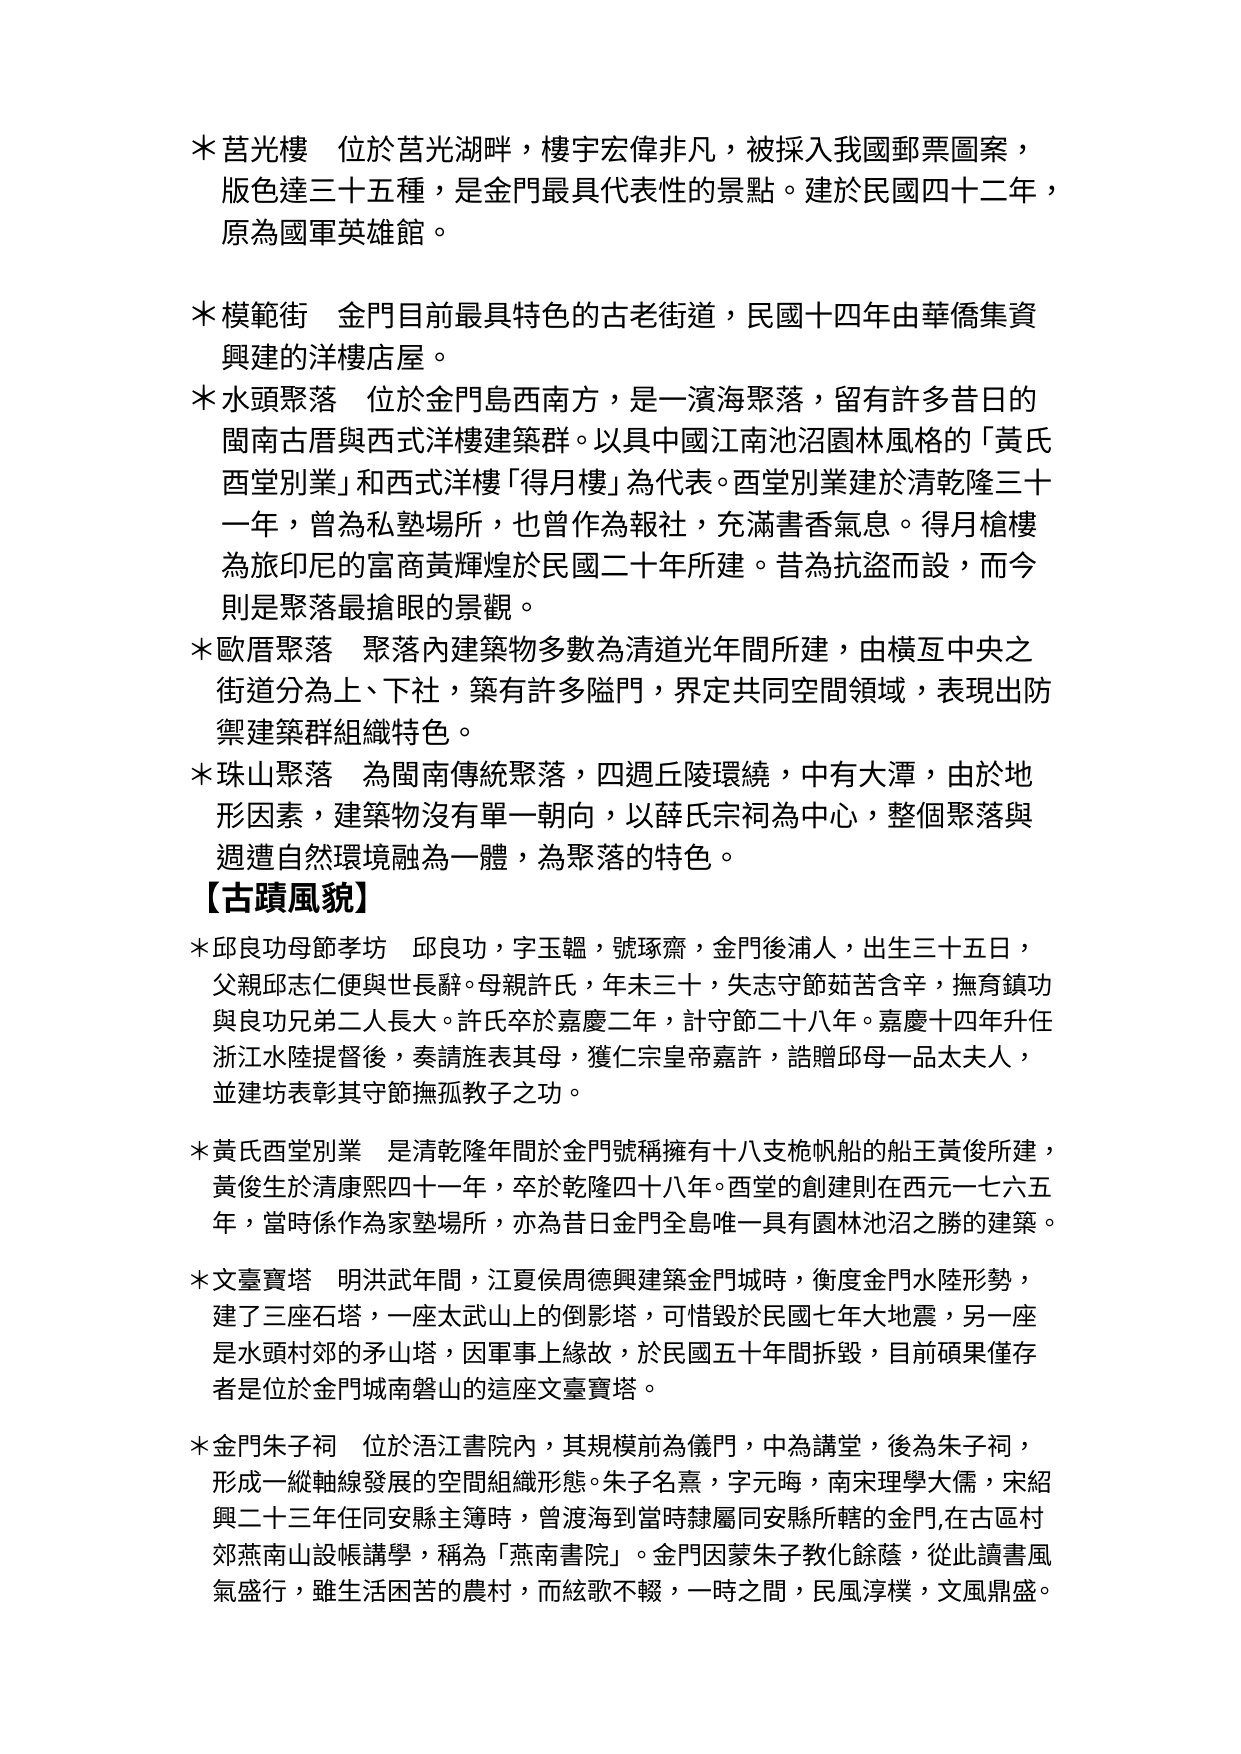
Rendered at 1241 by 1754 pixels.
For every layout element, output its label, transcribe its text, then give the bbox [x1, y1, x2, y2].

text ＊黃氏酉堂別業 是清乾隆年間於金門號稱擁有十八支桅帆船的船王黃俊所建，黃俊生於清康熙四十一年，卒於乾隆四十八年。酉堂的創建則在西元一七六五年，當時係作為家塾場所，亦為昔日金門全島唯一具有園林池沼之勝的建築。 [187, 1131, 1053, 1240]
text 【古蹟風貌】 [187, 877, 1053, 918]
text ＊珠山聚落 為閩南傳統聚落，四週丘陵環繞，中有大潭，由於地形因素，建築物沒有單一朝向，以薛氏宗祠為中心，整個聚落與週遭自然環境融為一體，為聚落的特色。 [187, 752, 1053, 877]
text ＊模範街 金門目前最具特色的古老街道，民國十四年由華僑集資興建的洋樓店屋。 [187, 293, 1053, 377]
text ＊水頭聚落 位於金門島西南方，是一濱海聚落，留有許多昔日的閩南古厝與西式洋樓建築群。以具中國江南池沼園林風格的「黃氏酉堂別業」和西式洋樓「得月樓」為代表。酉堂別業建於清乾隆三十一年，曾為私塾場所，也曾作為報社，充滿書香氣息。得月槍樓為旅印尼的富商黃輝煌於民國二十年所建。昔為抗盜而設，而今則是聚落最搶眼的景觀。 [187, 377, 1053, 627]
text ＊邱良功母節孝坊 邱良功，字玉韞，號琢齋，金門後浦人，出生三十五日，父親邱志仁便與世長辭。母親許氏，年未三十，失志守節茹苦含辛，撫育鎮功與良功兄弟二人長大。許氏卒於嘉慶二年，計守節二十八年。嘉慶十四年升任浙江水陸提督後，奏請旌表其母，獲仁宗皇帝嘉許，誥贈邱母一品太夫人，並建坊表彰其守節撫孤教子之功。 [187, 929, 1053, 1110]
text ＊歐厝聚落 聚落內建築物多數為清道光年間所建，由橫亙中央之街道分為上、下社，築有許多隘門，界定共同空間領域，表現出防禦建築群組織特色。 [187, 627, 1053, 752]
text ＊莒光樓 位於莒光湖畔，樓宇宏偉非凡，被採入我國郵票圖案，版色達三十五種，是金門最具代表性的景點。建於民國四十二年，原為國軍英雄館。 [187, 127, 1053, 252]
text ＊文臺寶塔 明洪武年間，江夏侯周德興建築金門城時，衡度金門水陸形勢，建了三座石塔，一座太武山上的倒影塔，可惜毀於民國七年大地震，另一座是水頭村郊的矛山塔，因軍事上緣故，於民國五十年間拆毀，目前碩果僅存者是位於金門城南磐山的這座文臺寶塔。 [187, 1261, 1053, 1406]
text ＊金門朱子祠 位於浯江書院內，其規模前為儀門，中為講堂，後為朱子祠，形成一縱軸線發展的空間組織形態。朱子名熹，字元晦，南宋理學大儒，宋紹興二十三年任同安縣主簿時，曾渡海到當時隸屬同安縣所轄的金門,在古區村郊燕南山設帳講學，稱為「燕南書院」。金門因蒙朱子教化餘蔭，從此讀書風氣盛行，雖生活困苦的農村，而絃歌不輟，一時之間，民風淳樸，文風鼎盛。至明朝後，科第輩出，文章德業，大放異彩，因有海濱鄒魯之稱譽，這是朱子教化之功。 [187, 1426, 1053, 1608]
